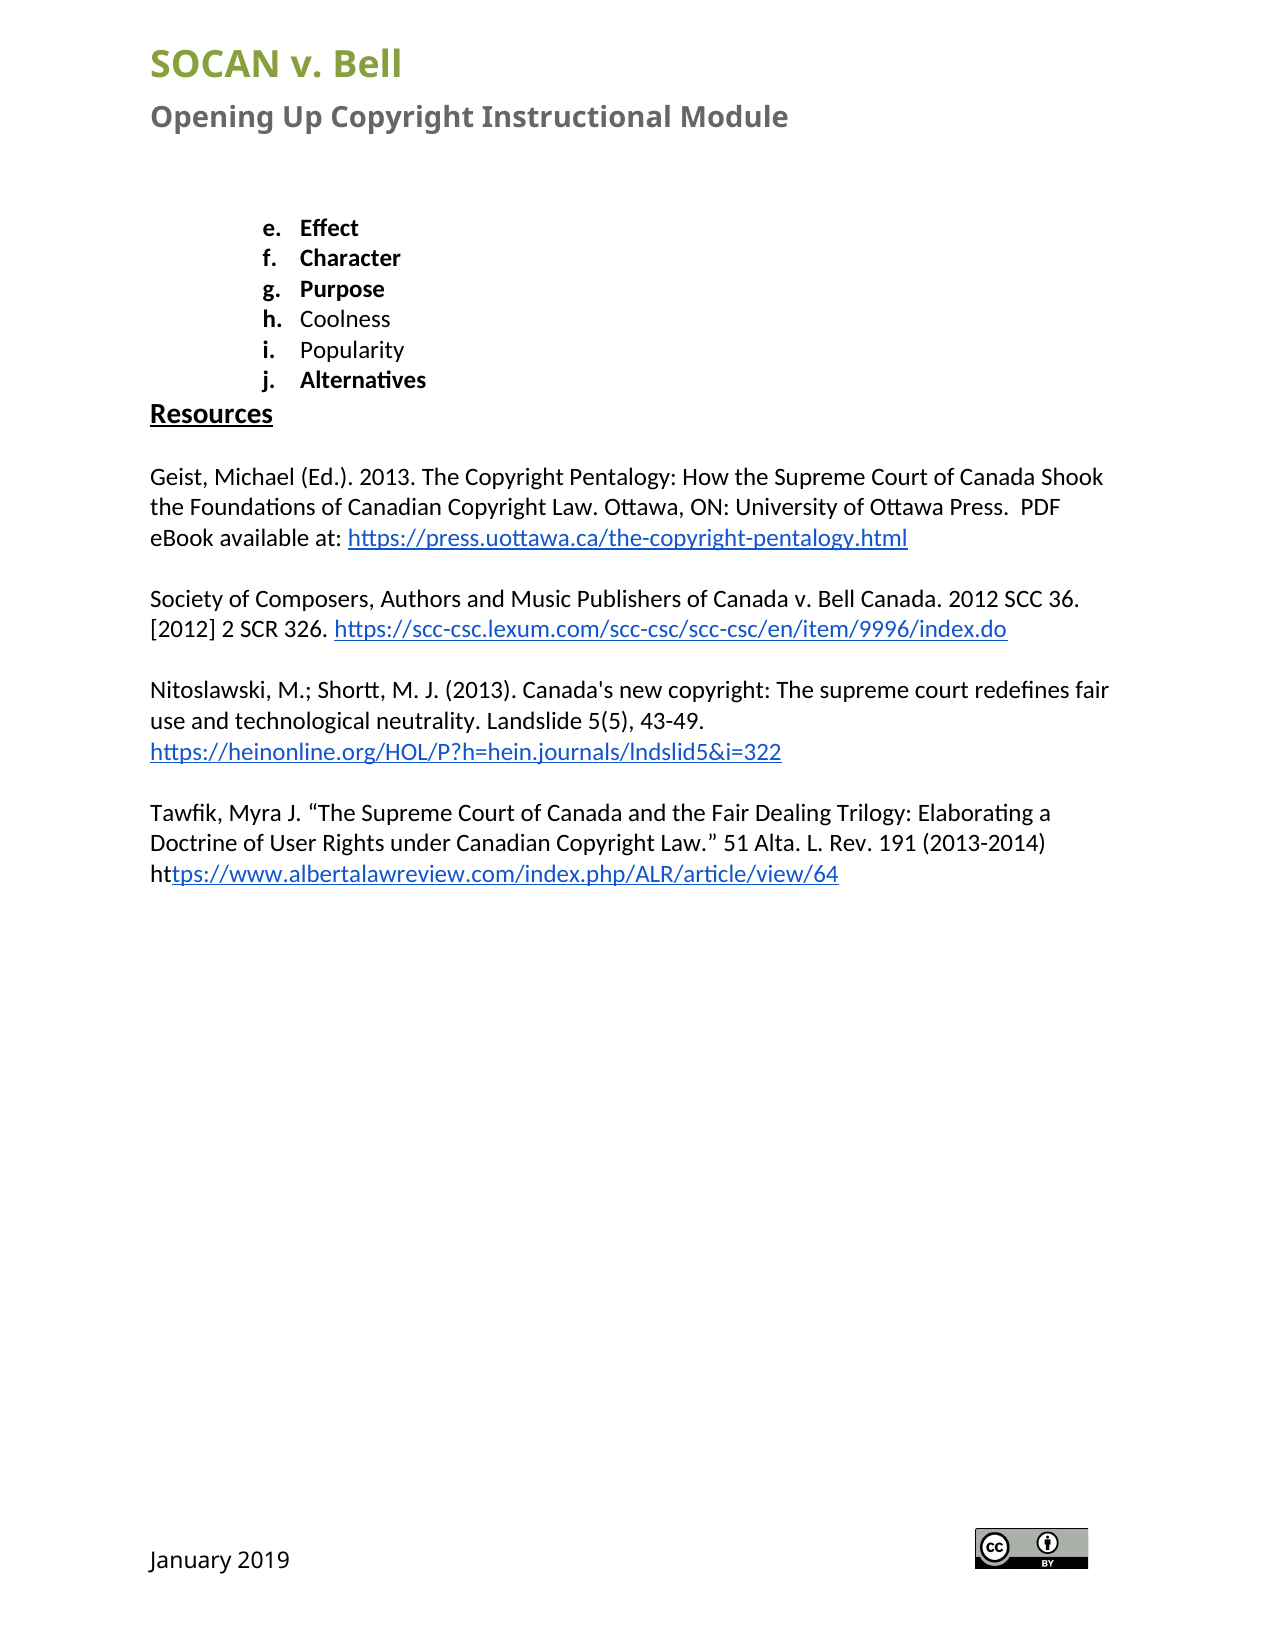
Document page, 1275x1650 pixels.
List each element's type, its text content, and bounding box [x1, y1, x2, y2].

picture [975, 1528, 1089, 1569]
text Geist, Michael (Ed.). 2013. The Copyright Pentalogy: How the Supreme Court of Canada Shook the Foundations of Canadian Copyright Law. Ottawa, ON: University of Ottawa Press. PDF eBook available at: https://press.uottawa.ca/the-copyright-pentalogy.html [150, 461, 1125, 552]
text Society of Composers, Authors and Music Publishers of Canada v. Bell Canada. 2012 SCC 36. [2012] 2 SCR 326. https://scc-csc.lexum.com/scc-csc/scc-csc/en/item/9996/index.do [150, 583, 1125, 644]
list Coolness [262, 303, 1125, 334]
list Character [262, 242, 1125, 273]
list Purpose [262, 273, 1125, 303]
text Tawfik, Myra J. “The Supreme Court of Canada and the Fair Dealing Trilogy: Elaborating a Doctrine of User Rights under Canadian Copyright Law.” 51 Alta. L. Rev. 191 (2013-2014) [150, 797, 1125, 858]
list Popularity [262, 334, 1125, 364]
list Alternatives [262, 364, 1125, 395]
list Effect [262, 212, 1125, 242]
text https://heinonline.org/HOL/P?h=hein.journals/lndslid5&i=322 [150, 736, 1125, 766]
text Resources [150, 395, 1125, 430]
text https://www.albertalawreview.com/index.php/ALR/article/view/64 [150, 858, 1125, 888]
text Nitoslawski, M.; Shortt, M. J. (2013). Canada's new copyright: The supreme court redefines fair use and technological neutrality. Landslide 5(5), 43-49. [150, 674, 1125, 736]
